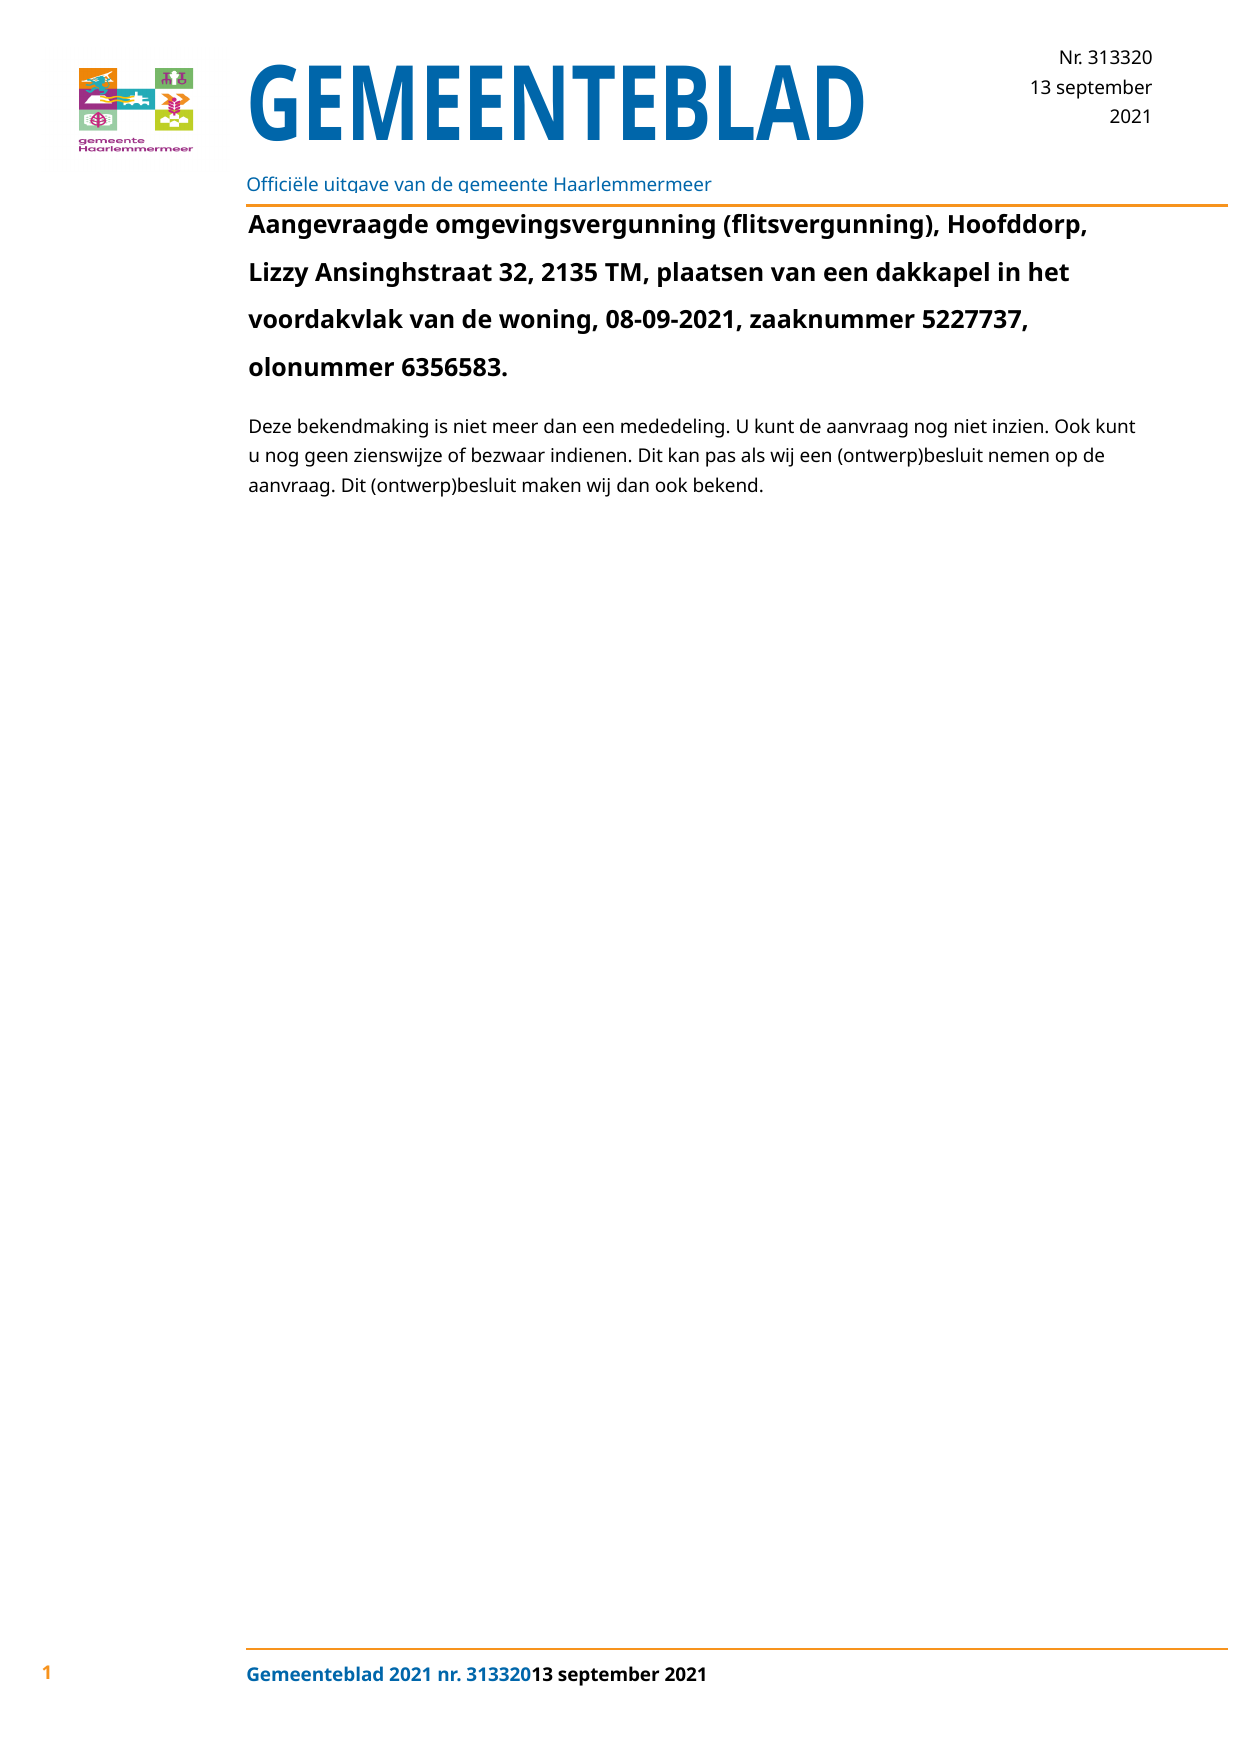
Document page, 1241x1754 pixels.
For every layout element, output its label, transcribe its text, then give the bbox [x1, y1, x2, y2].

text Aangevraagde omgevingsvergunning (flitsvergunning), Hoofddorp, Lizzy Ansinghstraat 32, 2135 TM, plaatsen van een dakkapel in het voordakvlak van de woning, 08-09-2021, zaaknummer 5227737, olonummer 6356583. [248, 207, 1152, 384]
picture [41, 47, 231, 172]
text Deze bekendmaking is niet meer dan een mededeling. U kunt de aanvraag nog niet inzien. Ook kunt u nog geen zienswijze of bezwaar indienen. Dit kan pas als wij een (ontwerp)besluit nemen op de aanvraag. Dit (ontwerp)besluit maken wij dan ook bekend. [248, 413, 1152, 498]
